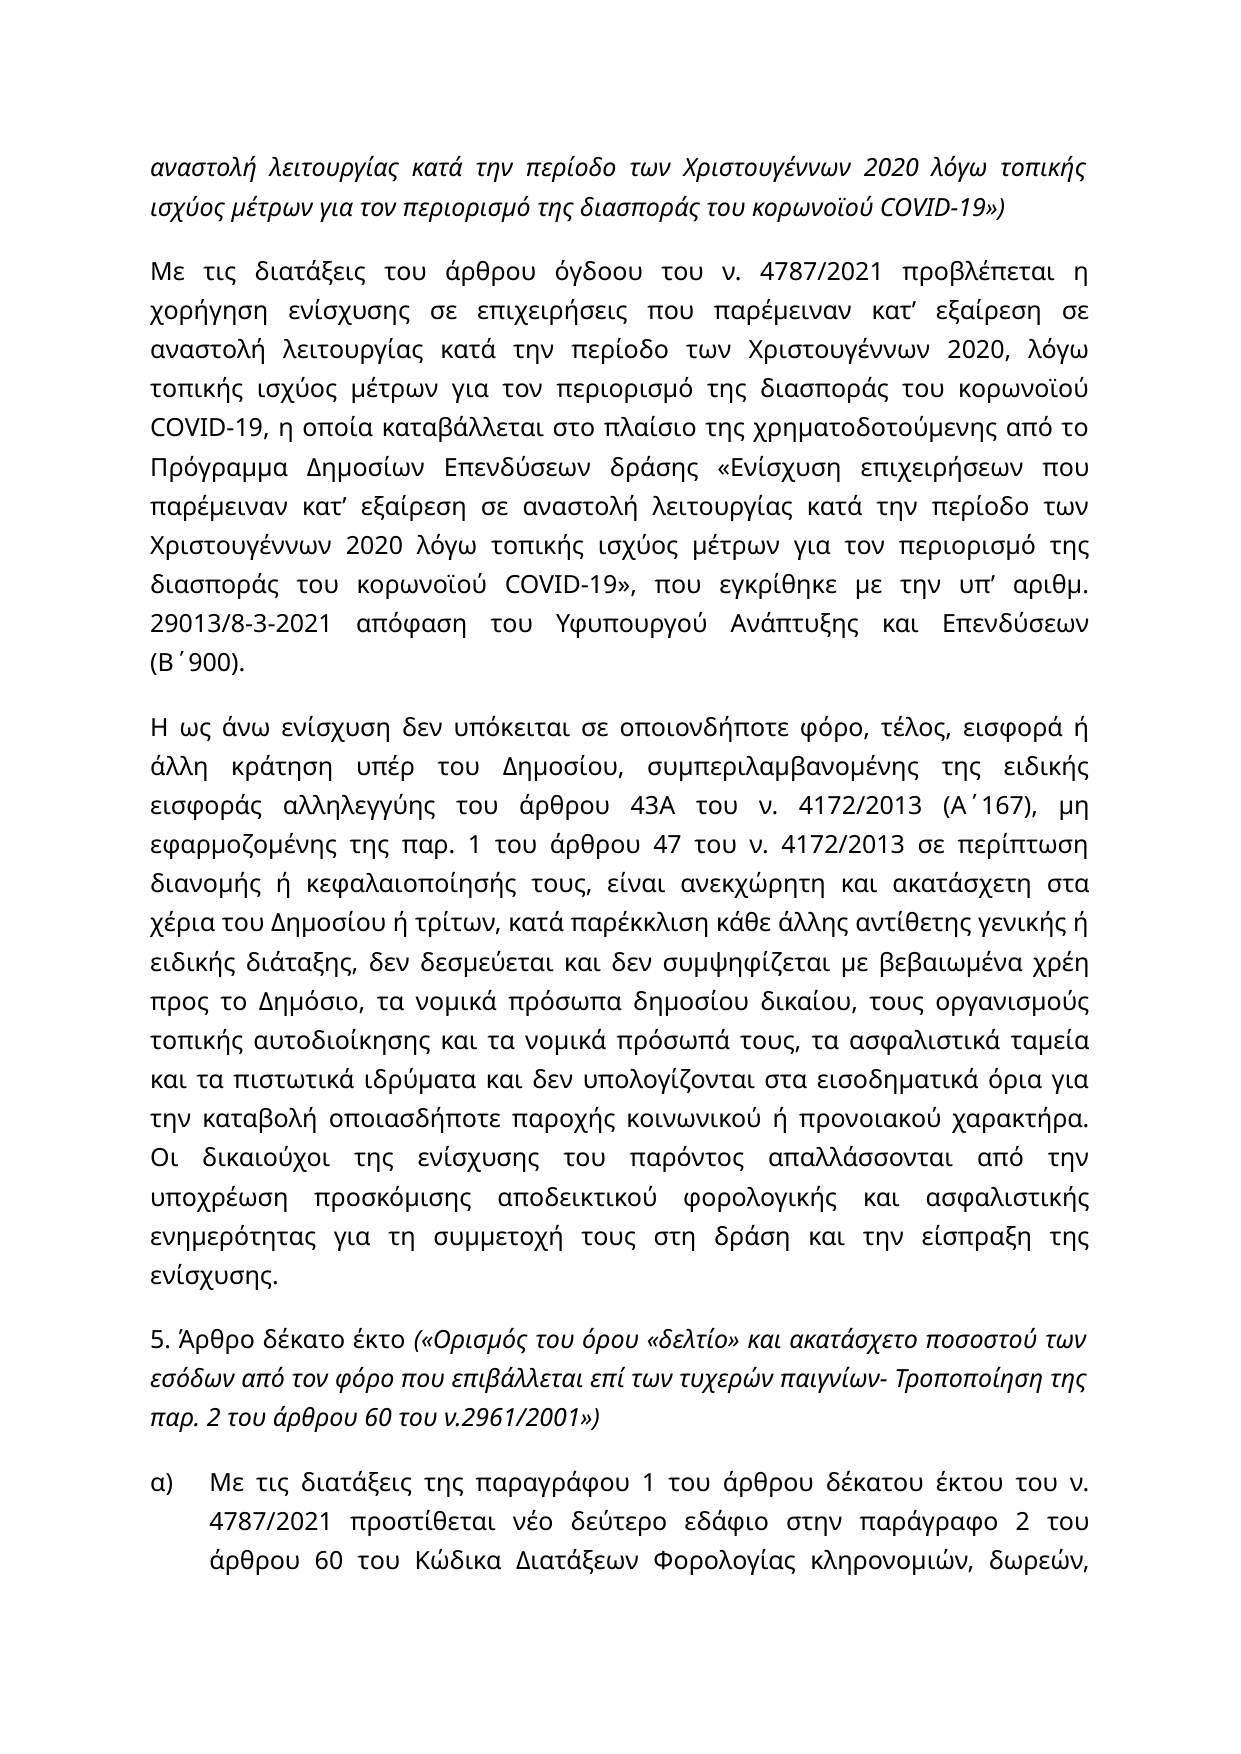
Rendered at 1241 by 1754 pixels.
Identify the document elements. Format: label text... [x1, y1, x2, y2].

text Με τις διατάξεις του άρθρου όγδοου του ν. 4787/2021 προβλέπεται η χορήγηση ενίσχυσης σε επιχειρήσεις που παρέμειναν κατ’ εξαίρεση σε αναστολή λειτουργίας κατά την περίοδο των Χριστουγέννων 2020, λόγω τοπικής ισχύος μέτρων για τον περιορισμό της διασποράς του κορωνοϊού COVID-19, η οποία καταβάλλεται στο πλαίσιο της χρηματοδοτούμενης από το Πρόγραμμα Δημοσίων Επενδύσεων δράσης «Ενίσχυση επιχειρήσεων που παρέμειναν κατ’ εξαίρεση σε αναστολή λειτουργίας κατά την περίοδο των Χριστουγέννων 2020 λόγω τοπικής ισχύος μέτρων για τον περιορισμό της διασποράς του κορωνοϊού COVID-19», που εγκρίθηκε με την υπ’ αριθμ. 29013/8-3-2021 απόφαση του Υφυπουργού Ανάπτυξης και Επενδύσεων (Β΄900). [150, 253, 1090, 679]
text 5. Άρθρο δέκατο έκτο («Ορισμός του όρου «δελτίο» και ακατάσχετο ποσοστού των εσόδων από τον φόρο που επιβάλλεται επί των τυχερών παιγνίων- Τροποποίηση της παρ. 2 του άρθρου 60 του ν.2961/2001») [150, 1322, 1090, 1434]
text Η ως άνω ενίσχυση δεν υπόκειται σε οποιονδήποτε φόρο, τέλος, εισφορά ή άλλη κράτηση υπέρ του Δημοσίου, συμπεριλαμβανομένης της ειδικής εισφοράς αλληλεγγύης του άρθρου 43Α του ν. 4172/2013 (Α΄167), μη εφαρμοζομένης της παρ. 1 του άρθρου 47 του ν. 4172/2013 σε περίπτωση διανομής ή κεφαλαιοποίησής τους, είναι ανεκχώρητη και ακατάσχετη στα χέρια του Δημοσίου ή τρίτων, κατά παρέκκλιση κάθε άλλης αντίθετης γενικής ή ειδικής διάταξης, δεν δεσμεύεται και δεν συμψηφίζεται με βεβαιωμένα χρέη προς το Δημόσιο, τα νομικά πρόσωπα δημοσίου δικαίου, τους οργανισμούς τοπικής αυτοδιοίκησης και τα νομικά πρόσωπά τους, τα ασφαλιστικά ταμεία και τα πιστωτικά ιδρύματα και δεν υπολογίζονται στα εισοδηματικά όρια για την καταβολή οποιασδήποτε παροχής κοινωνικού ή προνοιακού χαρακτήρα. Οι δικαιούχοι της ενίσχυσης του παρόντος απαλλάσσονται από την υποχρέωση προσκόμισης αποδεικτικού φορολογικής και ασφαλιστικής ενημερότητας για τη συμμετοχή τους στη δράση και την είσπραξη της ενίσχυσης. [150, 709, 1090, 1292]
list α) Με τις διατάξεις της παραγράφου 1 του άρθρου δέκατου έκτου του ν. 4787/2021 προστίθεται νέο δεύτερο εδάφιο στην παράγραφο 2 του άρθρου 60 του Κώδικα Διατάξεων Φορολογίας κληρονομιών, δωρεών, [150, 1464, 1090, 1577]
text αναστολή λειτουργίας κατά την περίοδο των Χριστουγέννων 2020 λόγω τοπικής ισχύος μέτρων για τον περιορισμό της διασποράς του κορωνοϊού COVID-19») [150, 150, 1090, 223]
